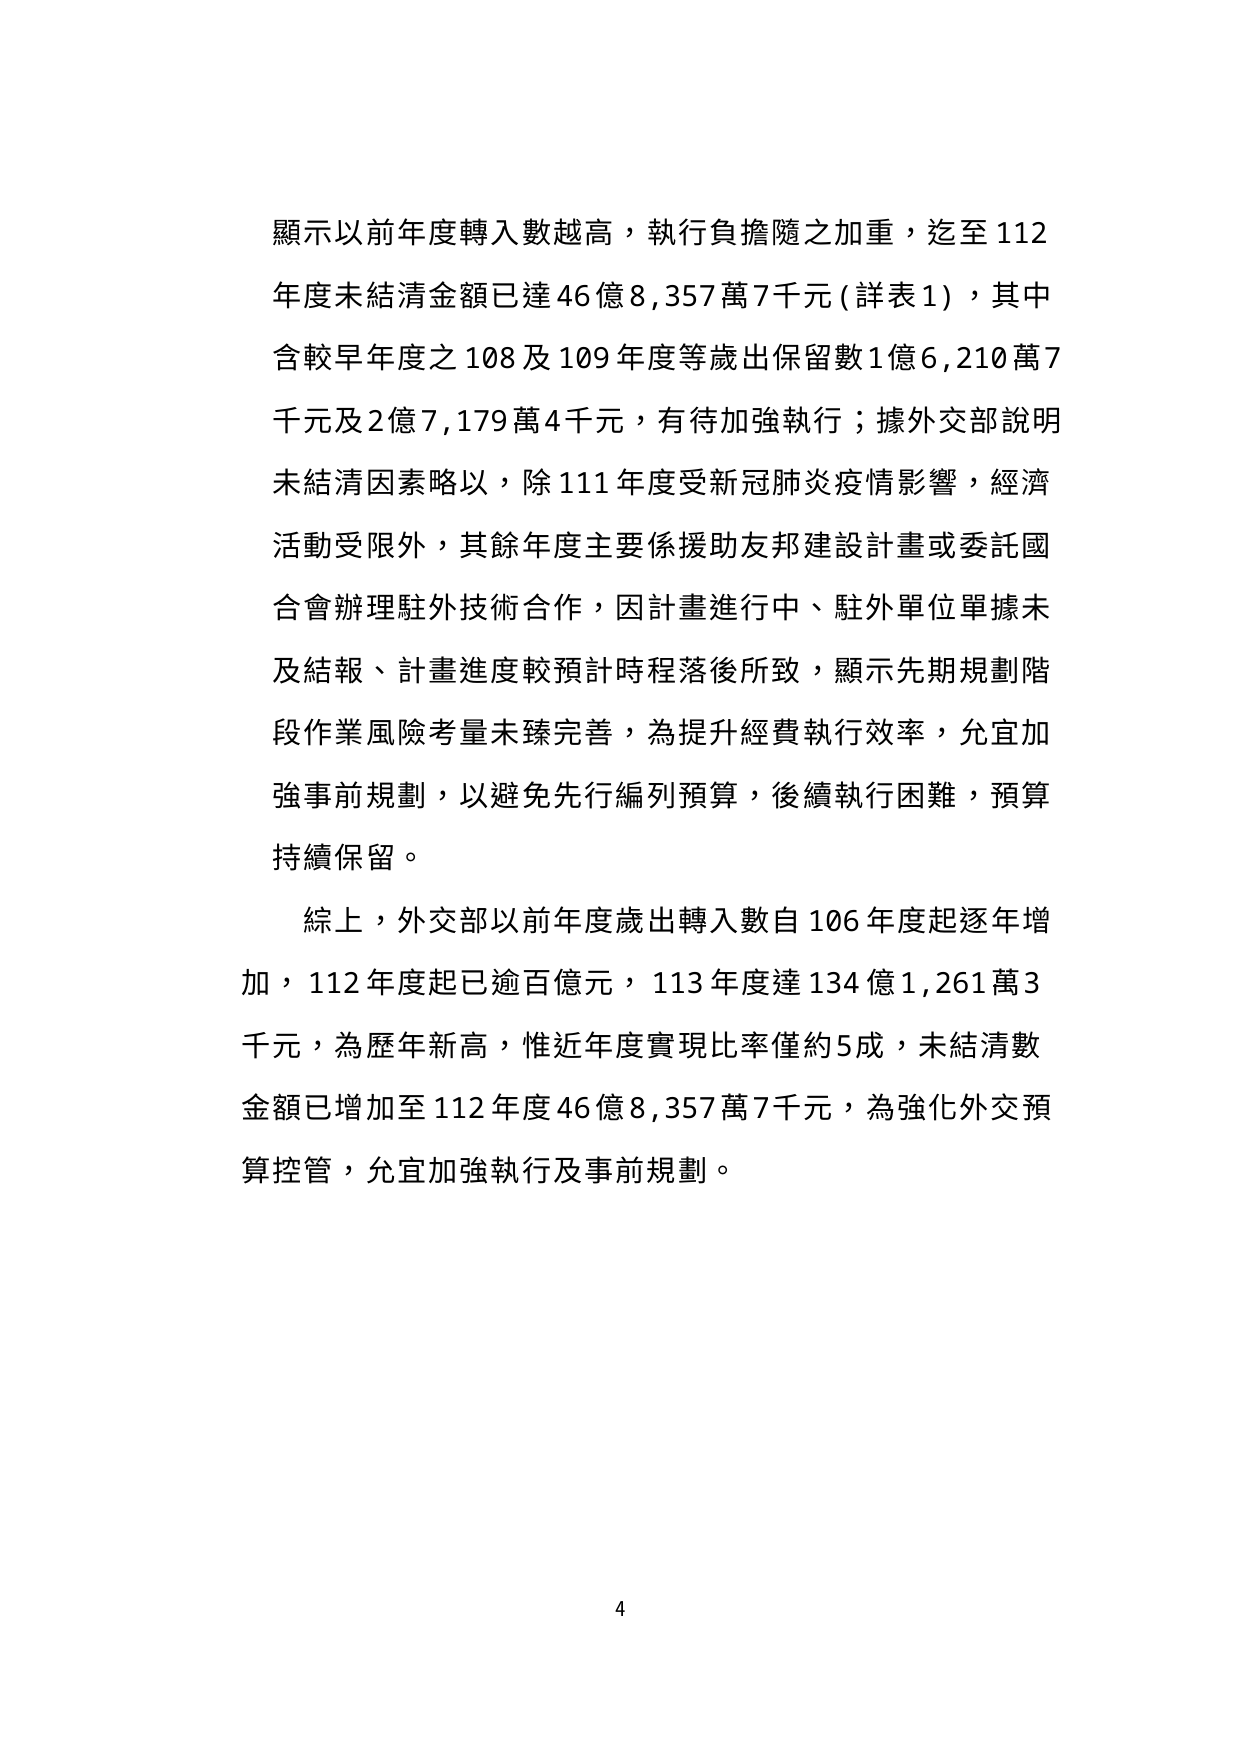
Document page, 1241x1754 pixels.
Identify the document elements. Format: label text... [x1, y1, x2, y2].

text 顯示以前年度轉入數越高，執行負擔隨之加重，迄至112年度未結清金額已達46億8,357萬7千元(詳表1)，其中含較早年度之108及109年度等歲出保留數1億6,210萬7千元及2億7,179萬4千元，有待加強執行；據外交部說明未結清因素略以，除111年度受新冠肺炎疫情影響，經濟活動受限外，其餘年度主要係援助友邦建設計畫或委託國合會辦理駐外技術合作，因計畫進行中、駐外單位單據未及結報、計畫進度較預計時程落後所致，顯示先期規劃階段作業風險考量未臻完善，為提升經費執行效率，允宜加強事前規劃，以避免先行編列預算，後續執行困難，預算持續保留。 [266, 189, 1063, 877]
text 綜上，外交部以前年度歲出轉入數自106年度起逐年增加，112年度起已逾百億元，113年度達134億1,261萬3千元，為歷年新高，惟近年度實現比率僅約5成，未結清數金額已增加至112年度46億8,357萬7千元，為強化外交預算控管，允宜加強執行及事前規劃。 [236, 877, 1063, 1189]
